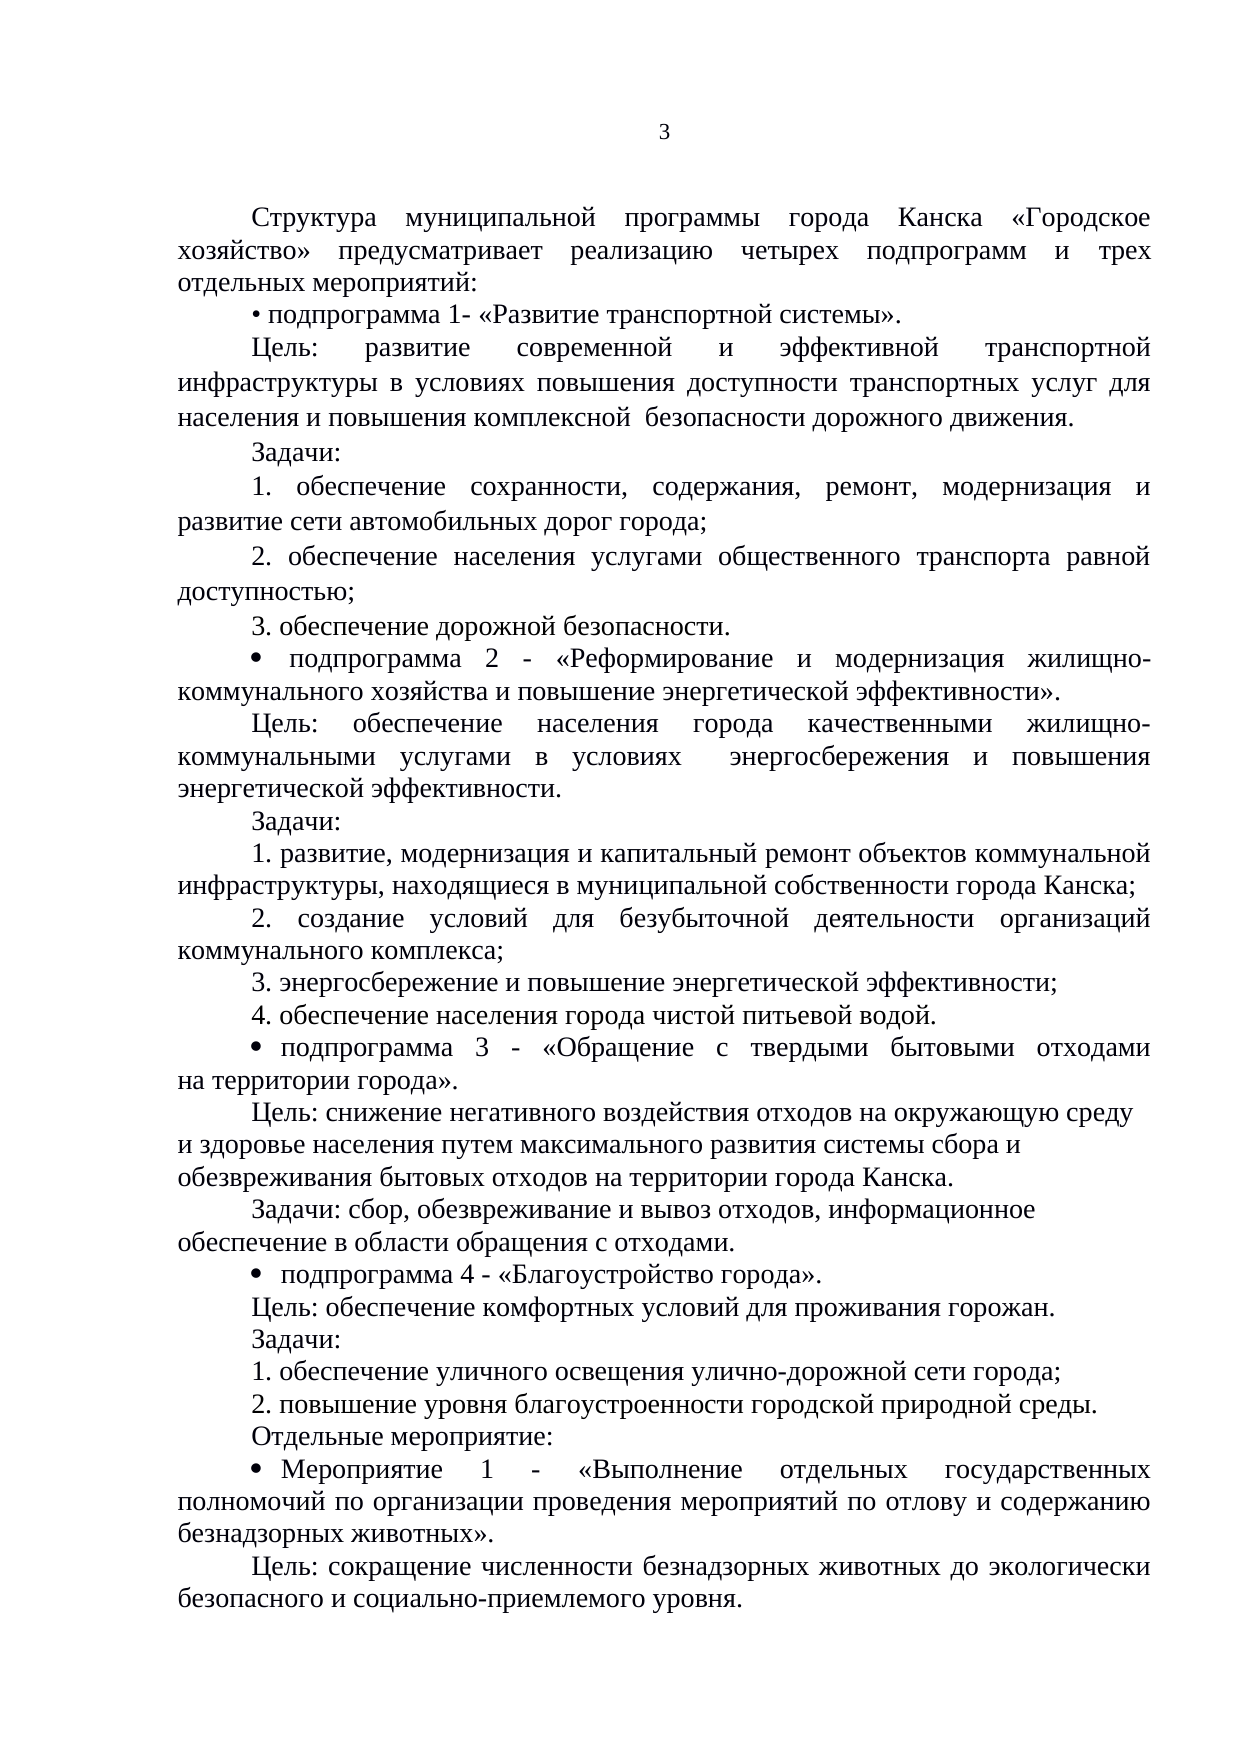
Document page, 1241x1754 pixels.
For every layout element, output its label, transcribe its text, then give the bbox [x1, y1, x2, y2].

text 2. повышение уровня благоустроенности городской природной среды. [177, 1387, 1152, 1419]
text 3. энергосбережение и повышение энергетической эффективности; [177, 966, 1152, 998]
text 1. обеспечение сохранности, содержания, ремонт, модернизация и развитие сети автомобильных дорог города; [177, 469, 1152, 537]
text 4. обеспечение населения города чистой питьевой водой. [177, 998, 1152, 1030]
text 2. создание условий для безубыточной деятельности организаций коммунального комплекса; [177, 901, 1152, 966]
text Цель: обеспечение населения города качественными жилищно-коммунальными услугами в условиях энергосбережения и повышения энергетической эффективности. [177, 706, 1152, 803]
list Цель: сокращение численности безнадзорных животных до экологически безопасного и социально-приемлемого уровня. [177, 1549, 1152, 1614]
text Задачи: сбор, обезвреживание и вывоз отходов, информационное обеспечение в области обращения с отходами. [177, 1192, 1152, 1257]
list подпрограмма 3 - «Обращение с твердыми бытовыми отходами на территории города». [177, 1030, 1152, 1095]
text Задачи: [177, 803, 1152, 836]
text Задачи: [177, 1322, 1152, 1354]
list подпрограмма 4 - «Благоустройство города». [177, 1257, 1152, 1290]
list подпрограмма 2 - «Реформирование и модернизация жилищно-коммунального хозяйства и повышение энергетической эффективности». [177, 641, 1152, 706]
text Структура муниципальной программы города Канска «Городское хозяйство» предусматривает реализацию четырех подпрограмм и трех отдельных мероприятий: [177, 200, 1152, 297]
list Мероприятие 1 - «Выполнение отдельных государственных полномочий по организации проведения мероприятий по отлову и содержанию безнадзорных животных». [177, 1452, 1152, 1549]
text Цель: снижение негативного воздействия отходов на окружающую среду и здоровье населения путем максимального развития системы сбора и обезвреживания бытовых отходов на территории города Канска. [177, 1095, 1152, 1192]
subtitle Цель: развитие современной и эффективной транспортной инфраструктуры в условиях повышения доступности транспортных услуг для населения и повышения комплексной безопасности дорожного движения. [177, 330, 1152, 432]
subtitle Задачи: [177, 434, 1152, 467]
text • подпрограмма 1- «Развитие транспортной системы». [177, 297, 1152, 330]
subtitle 3. обеспечение дорожной безопасности. [177, 609, 1152, 641]
subtitle 2. обеспечение населения услугами общественного транспорта равной доступностью; [177, 539, 1152, 607]
text 1. развитие, модернизация и капитальный ремонт объектов коммунальной инфраструктуры, находящиеся в муниципальной собственности города Канска; [177, 836, 1152, 901]
text Отдельные мероприятие: [177, 1419, 1152, 1452]
text Цель: обеспечение комфортных условий для проживания горожан. [177, 1290, 1152, 1322]
text 1. обеспечение уличного освещения улично-дорожной сети города; [177, 1354, 1152, 1387]
